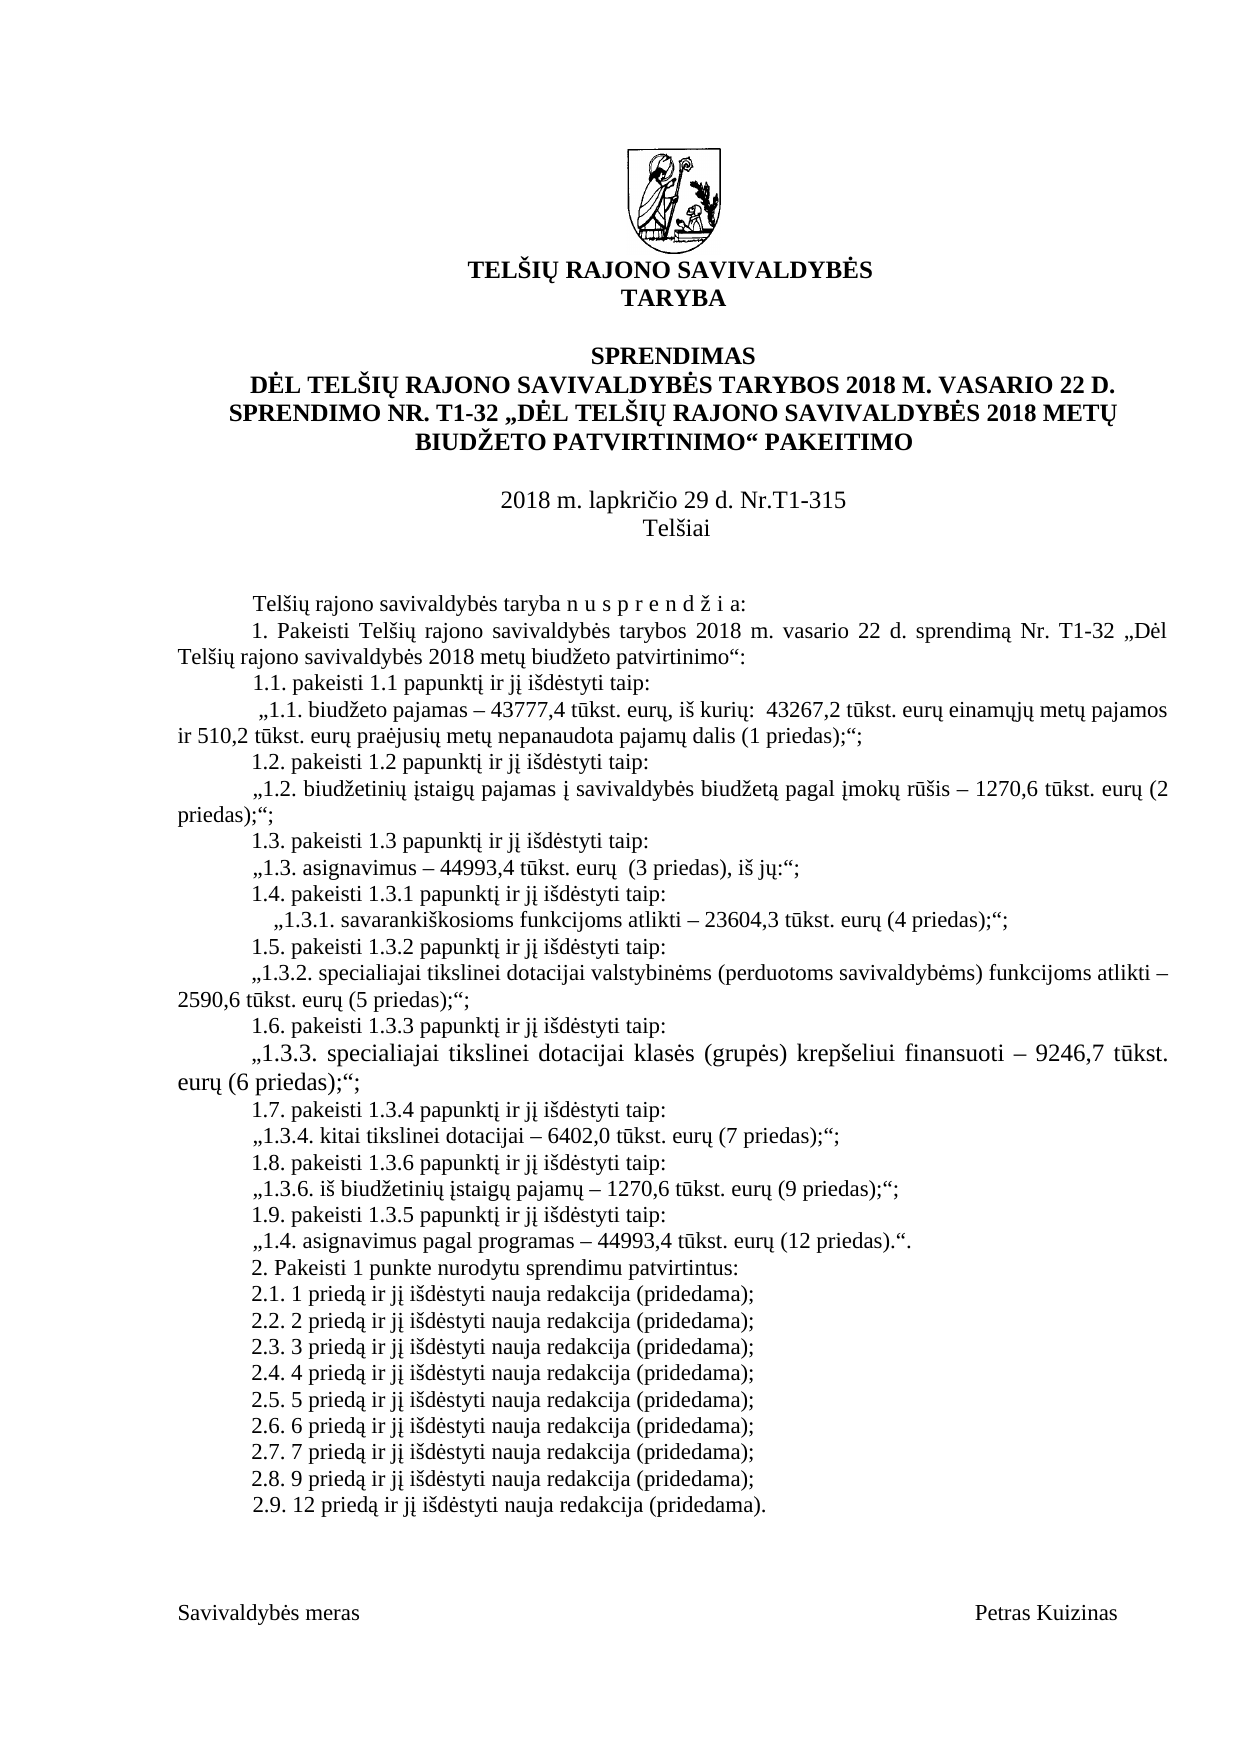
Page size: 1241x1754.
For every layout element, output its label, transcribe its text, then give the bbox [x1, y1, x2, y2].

text „1.2. biudžetinių įstaigų pajamas į savivaldybės biudžetą pagal įmokų rūšis – 1270,6 tūkst. eurų (2 priedas);“; [177, 775, 1169, 827]
text 1.5. pakeisti 1.3.2 papunktį ir jį išdėstyti taip: [177, 933, 1169, 959]
text 1.9. pakeisti 1.3.5 papunktį ir jį išdėstyti taip: [177, 1201, 1169, 1228]
text 1.8. pakeisti 1.3.6 papunktį ir jį išdėstyti taip: [177, 1148, 1169, 1175]
text „1.3.6. iš biudžetinių įstaigų pajamų – 1270,6 tūkst. eurų (9 priedas);“; [177, 1175, 1169, 1201]
text 1.4. pakeisti 1.3.1 papunktį ir jį išdėstyti taip: [177, 880, 1169, 907]
text 2.7. 7 priedą ir jį išdėstyti nauja redakcija (pridedama); [177, 1438, 1169, 1465]
text „1.3.2. specialiajai tikslinei dotacijai valstybinėms (perduotoms savivaldybėms) funkcijoms atlikti – 2590,6 tūkst. eurų (5 priedas);“; [177, 959, 1169, 1012]
text 2.5. 5 priedą ir jį išdėstyti nauja redakcija (pridedama); [177, 1386, 1169, 1412]
text 1.3. pakeisti 1.3 papunktį ir jį išdėstyti taip: [177, 827, 1169, 854]
text Telšiai [177, 513, 1169, 542]
text 2.1. 1 priedą ir jį išdėstyti nauja redakcija (pridedama); [177, 1280, 1169, 1307]
text TELŠIŲ RAJONO SAVIVALDYBĖS [177, 255, 1169, 283]
text „1.1. biudžeto pajamas – 43777,4 tūkst. eurų, iš kurių: 43267,2 tūkst. eurų einamųjų metų pajamos ir 510,2 tūkst. eurų praėjusių metų nepanaudota pajamų dalis (1 priedas);“; [177, 696, 1169, 748]
text „1.4. asignavimus pagal programas – 44993,4 tūkst. eurų (12 priedas).“. [177, 1228, 1169, 1254]
text 2018 m. lapkričio 29 d. Nr.T1-315 [177, 485, 1169, 513]
text TARYBA [177, 283, 1169, 312]
text 1. Pakeisti Telšių rajono savivaldybės tarybos 2018 m. vasario 22 d. sprendimą Nr. T1-32 „Dėl Telšių rajono savivaldybės 2018 metų biudžeto patvirtinimo“: [177, 617, 1169, 669]
text 1.1. pakeisti 1.1 papunktį ir jį išdėstyti taip: [177, 669, 1169, 696]
text 1.7. pakeisti 1.3.4 papunktį ir jį išdėstyti taip: [177, 1096, 1169, 1122]
text Savivaldybės meras Petras Kuizinas [177, 1599, 1169, 1625]
text 2.6. 6 priedą ir jį išdėstyti nauja redakcija (pridedama); [177, 1412, 1169, 1438]
text DĖL TELŠIŲ RAJONO SAVIVALDYBĖS TARYBOS 2018 M. VASARIO 22 D. SPRENDIMO NR. T1-32 „DĖL TELŠIŲ RAJONO SAVIVALDYBĖS 2018 METŲ BIUDŽETO PATVIRTINIMO“ PAKEITIMO [177, 370, 1169, 456]
text 2.8. 9 priedą ir jį išdėstyti nauja redakcija (pridedama); [177, 1465, 1169, 1491]
text „1.3. asignavimus – 44993,4 tūkst. eurų (3 priedas), iš jų:“; [177, 854, 1169, 880]
text 1.2. pakeisti 1.2 papunktį ir jį išdėstyti taip: [177, 748, 1169, 775]
text „1.3.1. savarankiškosioms funkcijoms atlikti – 23604,3 tūkst. eurų (4 priedas);“; [177, 907, 1169, 933]
text „1.3.3. specialiajai tikslinei dotacijai klasės (grupės) krepšeliui finansuoti – 9246,7 tūkst. eurų (6 priedas);“; [177, 1038, 1169, 1096]
text 2.4. 4 priedą ir jį išdėstyti nauja redakcija (pridedama); [177, 1359, 1169, 1386]
text 2.3. 3 priedą ir jį išdėstyti nauja redakcija (pridedama); [177, 1333, 1169, 1359]
text 2.9. 12 priedą ir jį išdėstyti nauja redakcija (pridedama). [177, 1491, 1169, 1517]
text Telšių rajono savivaldybės taryba nusprendžia: [177, 590, 1169, 617]
text SPRENDIMAS [177, 341, 1169, 370]
text „1.3.4. kitai tikslinei dotacijai – 6402,0 tūkst. eurų (7 priedas);“; [177, 1122, 1169, 1148]
text 2.2. 2 priedą ir jį išdėstyti nauja redakcija (pridedama); [177, 1307, 1169, 1333]
text 1.6. pakeisti 1.3.3 papunktį ir jį išdėstyti taip: [177, 1012, 1169, 1038]
text 2. Pakeisti 1 punkte nurodytu sprendimu patvirtintus: [177, 1254, 1169, 1280]
